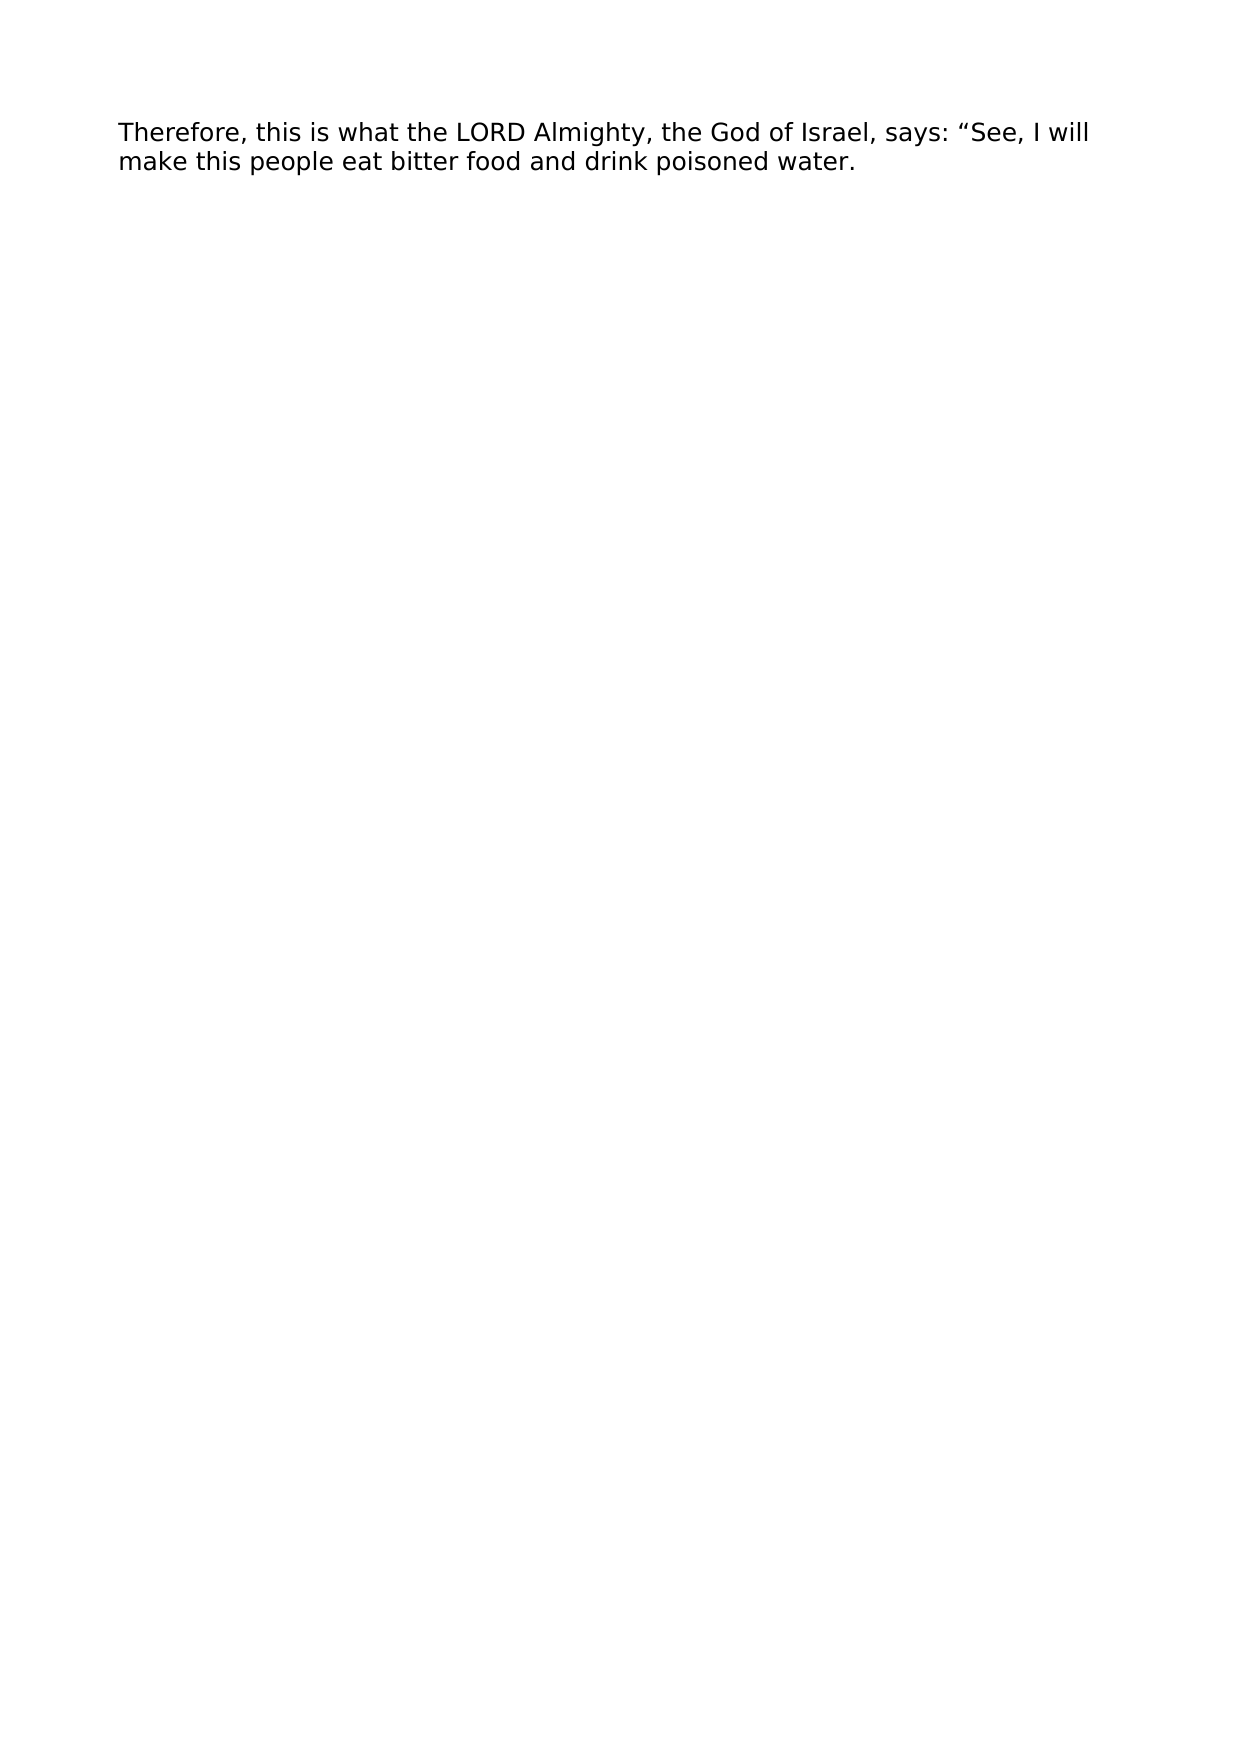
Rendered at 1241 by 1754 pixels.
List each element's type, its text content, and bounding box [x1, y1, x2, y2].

text Therefore, this is what the LORD Almighty, the God of Israel, says: “See, I will make this people eat bitter food and drink poisoned water. [118, 118, 1122, 176]
